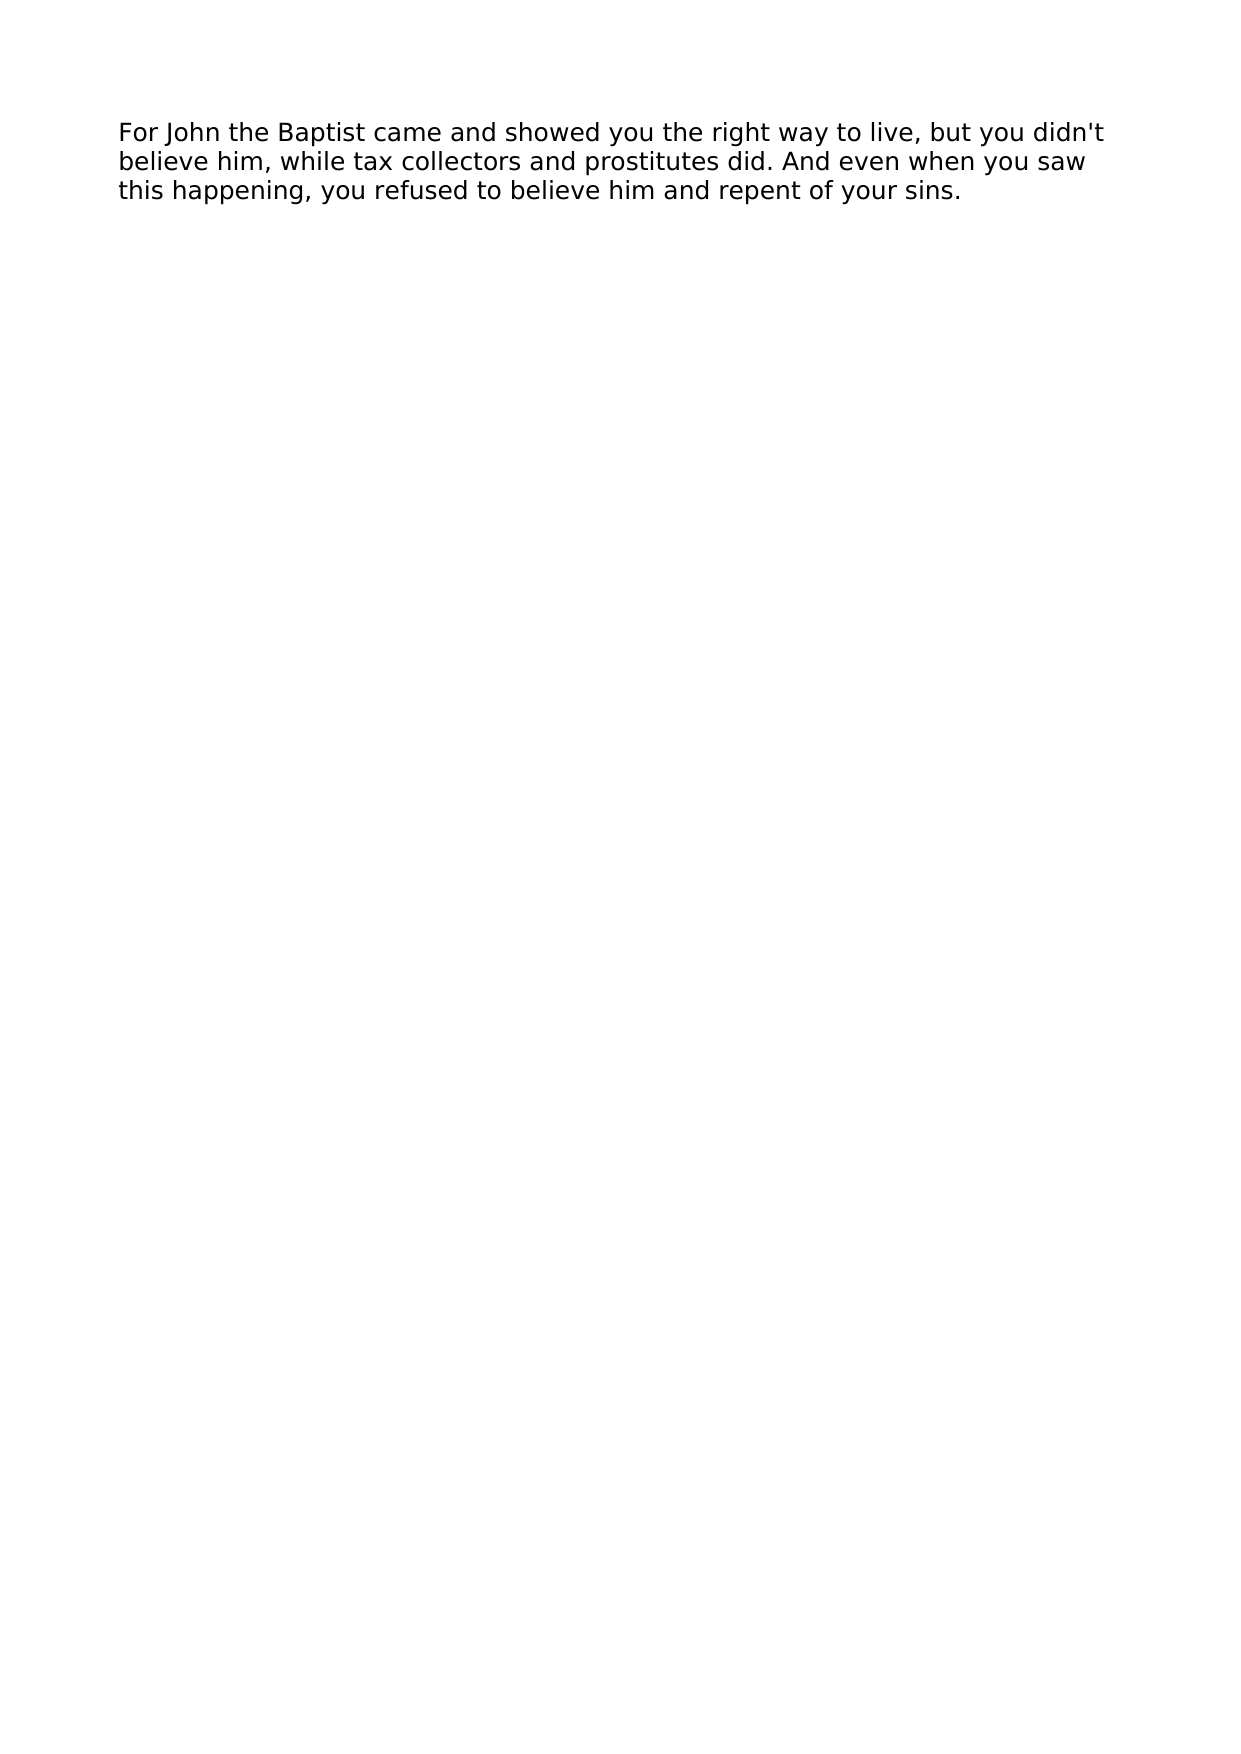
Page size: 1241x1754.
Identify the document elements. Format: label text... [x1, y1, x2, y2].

text For John the Baptist came and showed you the right way to live, but you didn't believe him, while tax collectors and prostitutes did. And even when you saw this happening, you refused to believe him and repent of your sins. [118, 118, 1122, 206]
